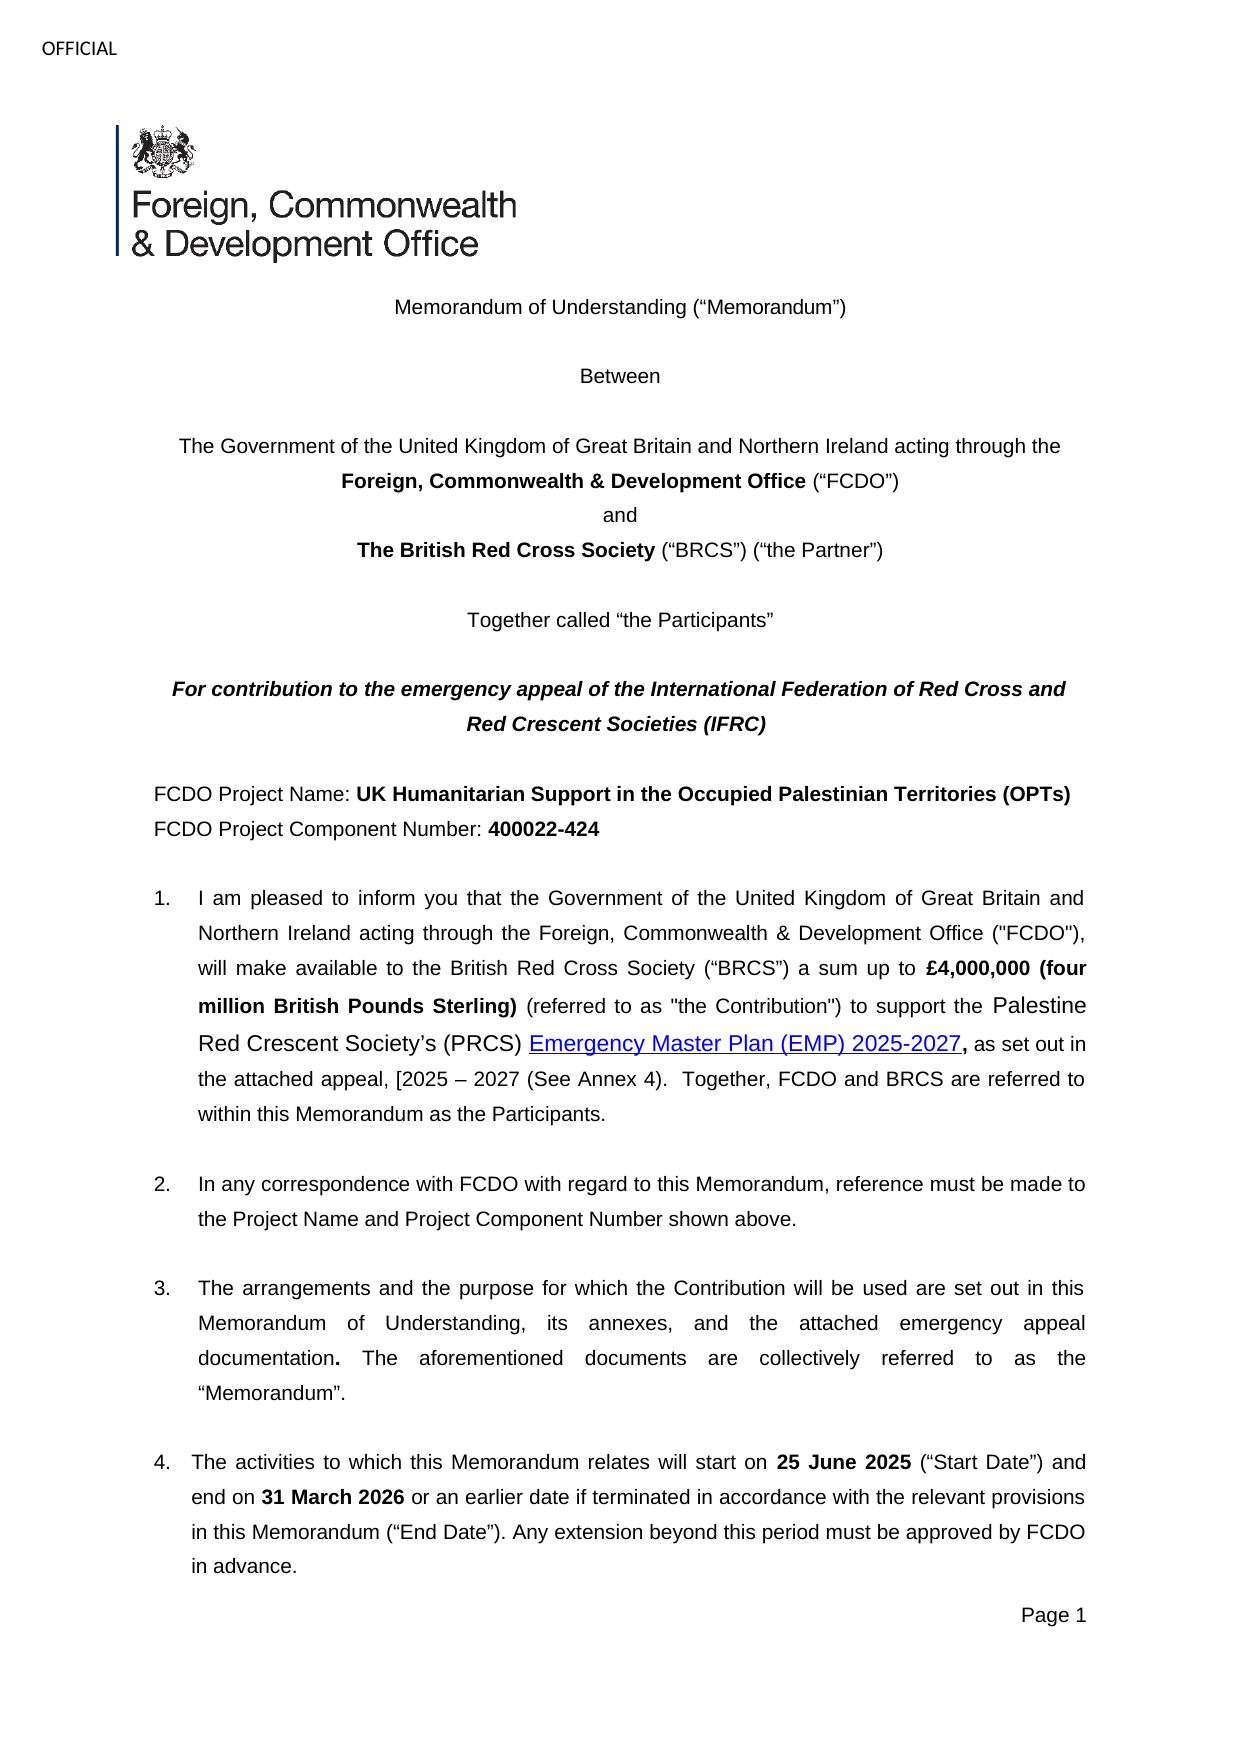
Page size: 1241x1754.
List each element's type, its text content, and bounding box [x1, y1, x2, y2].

list I am pleased to inform you that the Government of the United Kingdom of Great Britain and Northern Ireland acting through the Foreign, Commonwealth & Development Office ("FCDO"), will make available to the British Red Cross Society (“BRCS”) a sum up to £4,000,000 (four million British Pounds Sterling) (referred to as "the Contribution") to support the Palestine Red Crescent Society’s (PRCS) Emergency Master Plan (EMP) 2025-2027, as set out in the attached appeal, [2025 – 2027 (See Annex 4). Together, FCDO and BRCS are referred to within this Memorandum as the Participants. [153, 887, 1087, 1126]
text The British Red Cross Society (“BRCS”) (“the Partner”) [153, 539, 1087, 562]
picture [115, 125, 518, 263]
text 3. The arrangements and the purpose for which the Contribution will be used are set out in this Memorandum of Understanding, its annexes, and the attached emergency appeal documentation. The aforementioned documents are collectively referred to as the “Memorandum”. [153, 1277, 1087, 1404]
text and [153, 504, 1087, 527]
text FCDO Project Name: UK Humanitarian Support in the Occupied Palestinian Territories (OPTs) [153, 782, 1087, 806]
list In any correspondence with FCDO with regard to this Memorandum, reference must be made to the Project Name and Project Component Number shown above. [153, 1172, 1087, 1230]
text For contribution to the emergency appeal of the International Federation of Red Cross and Red Crescent Societies (IFRC) [153, 678, 1087, 736]
text Memorandum of Understanding (“Memorandum”) [153, 295, 1087, 318]
text FCDO Project Component Number: 400022-424 [153, 817, 1087, 840]
list The activities to which this Memorandum relates will start on 25 June 2025 (“Start Date”) and end on 31 March 2026 or an earlier date if terminated in accordance with the relevant provisions in this Memorandum (“End Date”). Any extension beyond this period must be approved by FCDO in advance. [153, 1451, 1087, 1578]
text Between [153, 365, 1087, 388]
text Together called “the Participants” [153, 608, 1087, 632]
text The Government of the United Kingdom of Great Britain and Northern Ireland acting through the Foreign, Commonwealth & Development Office (“FCDO”) [153, 434, 1087, 492]
